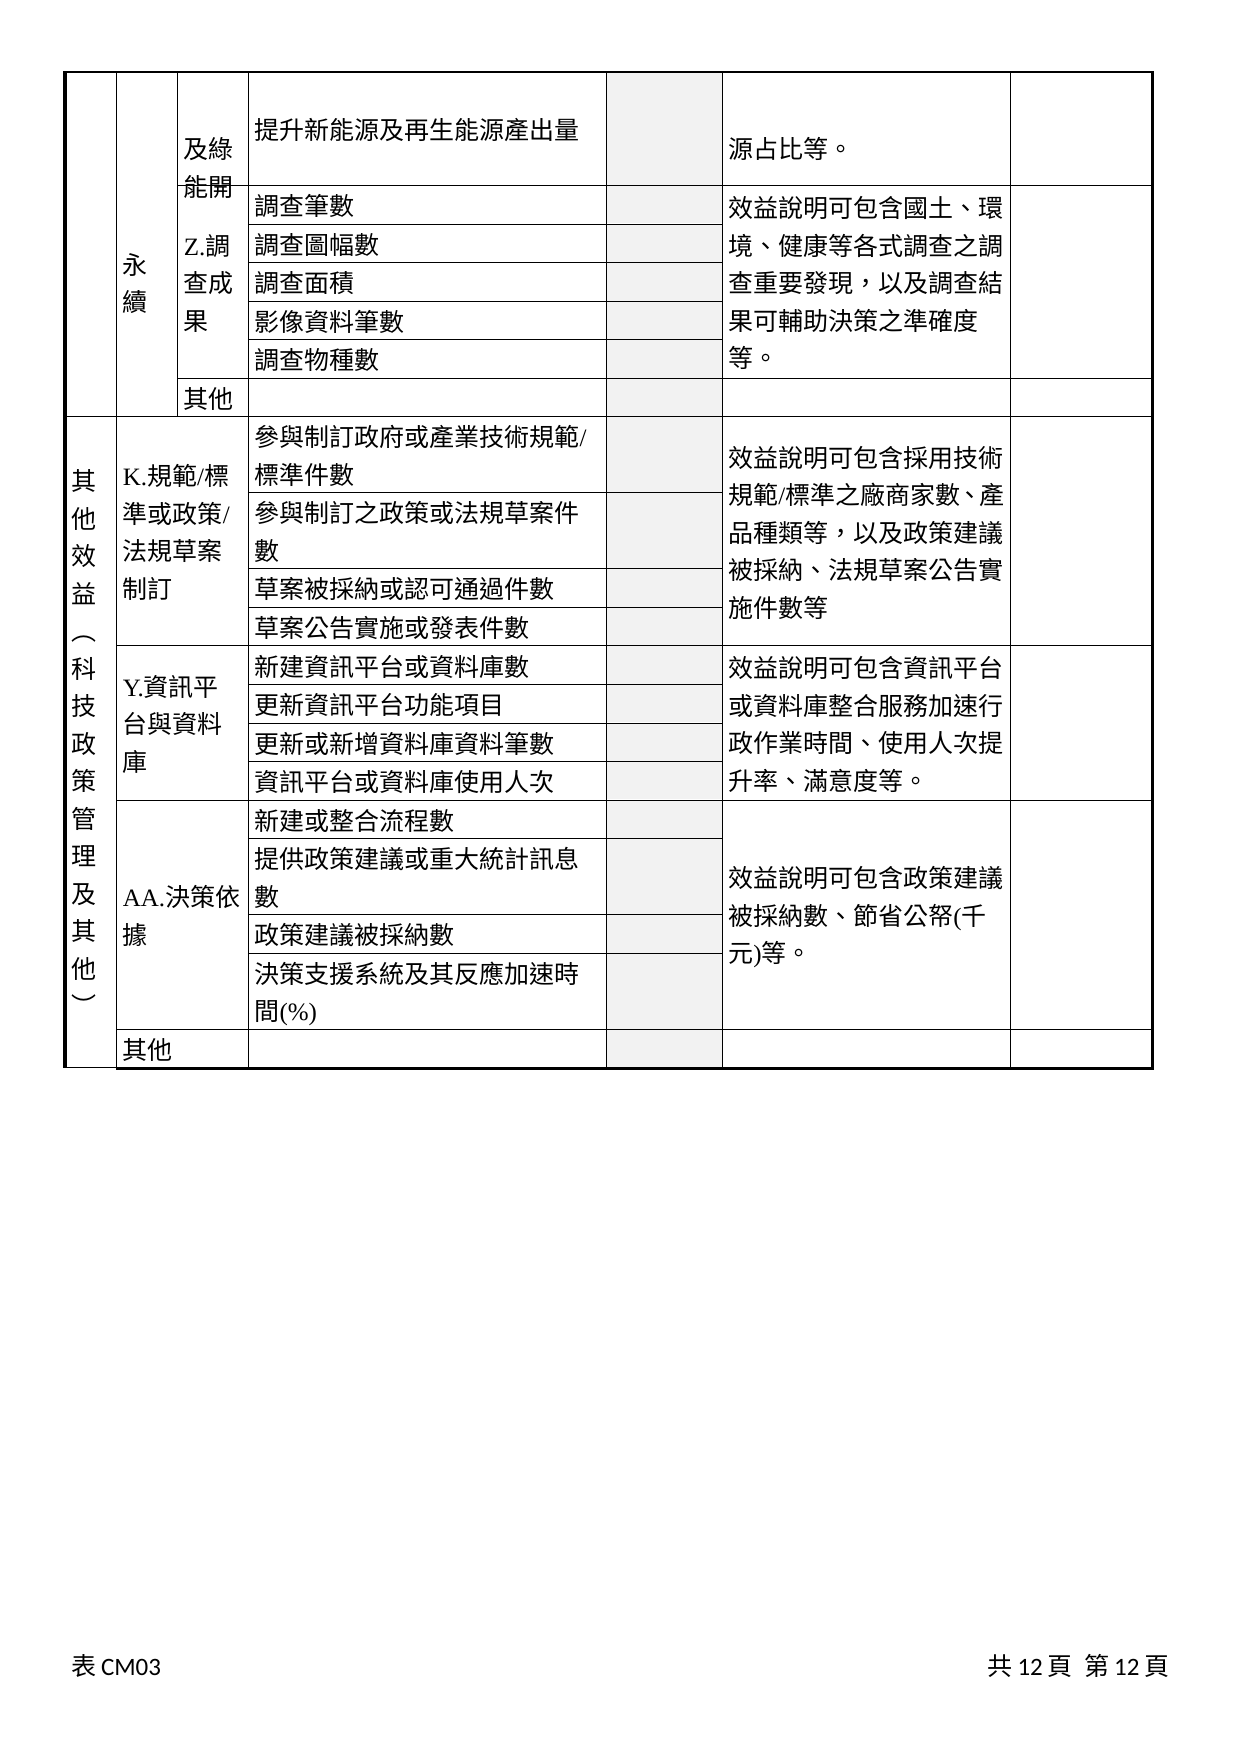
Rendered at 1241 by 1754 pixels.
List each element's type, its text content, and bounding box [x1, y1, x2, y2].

table_cell [607, 569, 722, 607]
table_cell 草案公告實施或發表件數 [249, 608, 606, 645]
table_cell 參與制訂政府或產業技術規範/標準件數 [249, 417, 606, 492]
table_cell [607, 954, 722, 1029]
table_cell [607, 302, 722, 339]
table_cell 草案被採納或認可通過件數 [249, 569, 606, 607]
table_cell [607, 417, 722, 492]
table_cell [607, 225, 722, 262]
table_cell [607, 608, 722, 645]
table_cell [1011, 1030, 1151, 1067]
table_cell [607, 493, 722, 568]
table_cell 更新資訊平台功能項目 [249, 685, 606, 722]
table_cell 資訊平台或資料庫使用人次 [249, 762, 606, 799]
table_cell Z.調查成果 [178, 186, 248, 378]
table_cell 其他 [117, 1030, 248, 1067]
table_cell 政策建議被採納數 [249, 915, 606, 953]
table_cell [607, 646, 722, 684]
table_cell [1011, 186, 1151, 378]
table_cell 調查筆數 [249, 186, 606, 223]
table_cell 其他 [178, 379, 248, 416]
table_cell [607, 685, 722, 722]
table_cell [607, 1030, 722, 1067]
table_cell [723, 379, 1010, 416]
table_cell [607, 839, 722, 914]
table_cell 調查物種數 [249, 340, 606, 378]
table_cell [1011, 379, 1151, 416]
table_cell 參與制訂之政策或法規草案件數 [249, 493, 606, 568]
table_cell Y.資訊平台與資料庫 [117, 646, 248, 799]
table_cell [607, 915, 722, 953]
table_cell K.規範/標準或政策/法規草案制訂 [117, 417, 248, 645]
table_cell [607, 801, 722, 838]
table_cell 決策支援系統及其反應加速時間(%) [249, 954, 606, 1029]
table_cell 效益說明可包含國土、環境、健康等各式調查之調查重要發現，以及調查結果可輔助決策之準確度等。 [723, 186, 1010, 378]
table_cell [607, 379, 722, 416]
table_cell [1011, 646, 1151, 799]
table_cell [607, 263, 722, 301]
table_cell [1011, 417, 1151, 645]
table_cell 更新或新增資料庫資料筆數 [249, 724, 606, 761]
table_cell 效益說明可包含資訊平台或資料庫整合服務加速行政作業時間、使用人次提升率、滿意度等。 [723, 646, 1010, 799]
table_cell [607, 73, 722, 185]
table_cell 新建或整合流程數 [249, 801, 606, 838]
table_cell [607, 762, 722, 799]
table_cell AA.決策依據 [117, 801, 248, 1029]
table_cell [723, 1030, 1010, 1067]
table_cell 提升新能源及再生能源產出量 [249, 73, 606, 185]
table_cell [607, 340, 722, 378]
table_cell 提供政策建議或重大統計訊息數 [249, 839, 606, 914]
table_cell 效益說明可包含採用技術規範/標準之廠商家數、產品種類等，以及政策建議被採納、法規草案公告實施件數等 [723, 417, 1010, 645]
table_cell [1011, 801, 1151, 1029]
table_cell 調查圖幅數 [249, 225, 606, 262]
table_cell 其 他 效 益 ︵ 科 技 政 策 管 理 及 其 他 ︶ [67, 417, 116, 1067]
table_cell [249, 1030, 606, 1067]
table_cell [607, 724, 722, 761]
table_cell 調查面積 [249, 263, 606, 301]
table_cell [249, 379, 606, 416]
table_cell 效益說明可包含政策建議被採納數、節省公帑(千元)等。 [723, 801, 1010, 1029]
table_cell 新建資訊平台或資料庫數 [249, 646, 606, 684]
table_cell [607, 186, 722, 223]
table_cell 影像資料筆數 [249, 302, 606, 339]
